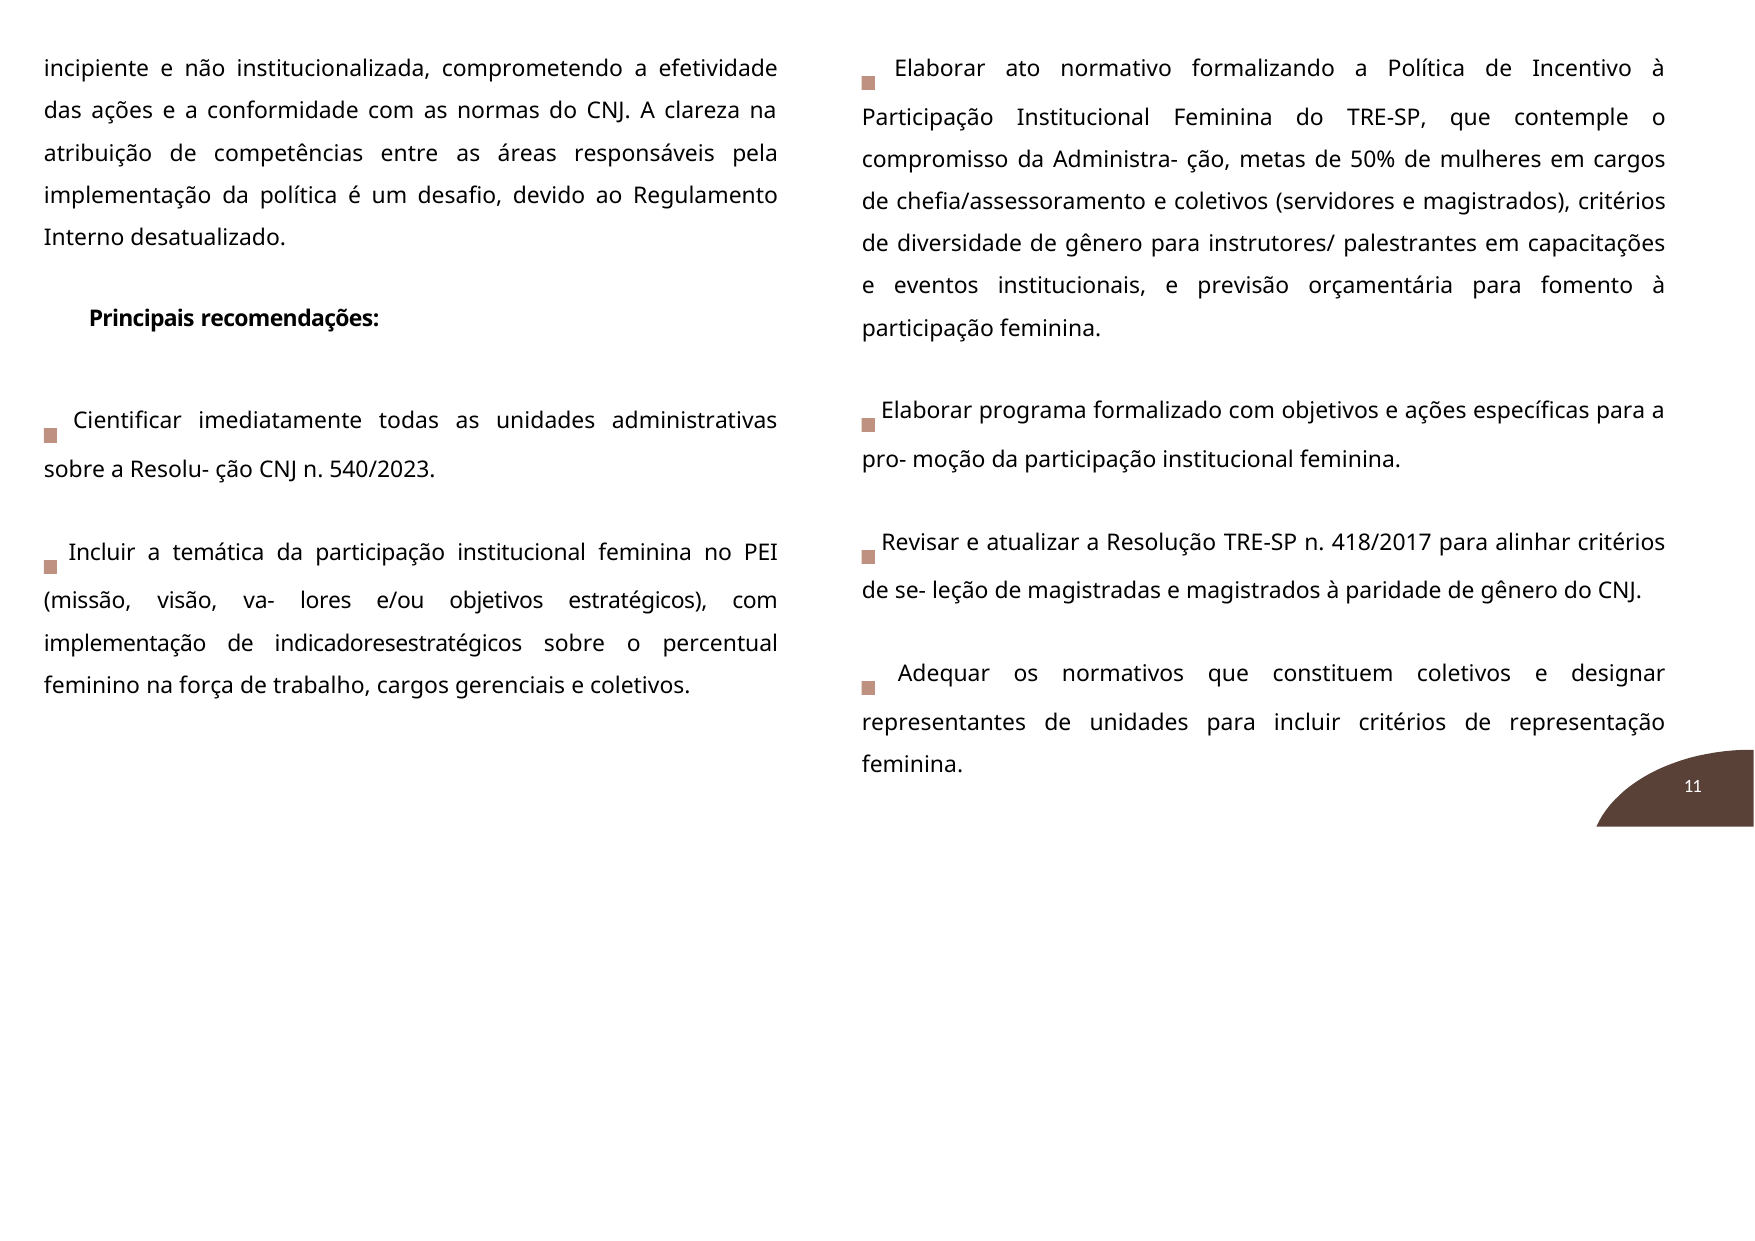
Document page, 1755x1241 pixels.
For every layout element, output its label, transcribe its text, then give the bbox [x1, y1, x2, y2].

text Incluir a temática da participação institucional feminina no PEI (missão, visão, va- lores e/ou objetivos estratégicos), com implementação de indicadoresestratégicos sobre o percentual feminino na força de trabalho, cargos gerenciais e coletivos. [44, 536, 778, 700]
text Elaborar ato normativo formalizando a Política de Incentivo à Participação Institucional Feminina do TRE-SP, que contemple o compromisso da Administra- ção, metas de 50% de mulheres em cargos de chefia/assessoramento e coletivos (servidores e magistrados), critérios de diversidade de gênero para instrutores/ palestrantes em capacitações e eventos institucionais, e previsão orçamentária para fomento à participação feminina. [862, 52, 1666, 343]
text incipiente e não institucionalizada, comprometendo a efetividade das ações e a conformidade com as normas do CNJ. A clareza na atribuição de competências entre as áreas responsáveis pela implementação da política é um desafio, devido ao Regulamento Interno desatualizado. [44, 52, 778, 252]
text Adequar os normativos que constituem coletivos e designar representantes de unidades para incluir critérios de representação feminina. [862, 657, 1666, 779]
text Elaborar programa formalizado com objetivos e ações específicas para a pro- moção da participação institucional feminina. [862, 394, 1666, 474]
text Cientificar imediatamente todas as unidades administrativas sobre a Resolu- ção CNJ n. 540/2023. [44, 404, 778, 484]
text Revisar e atualizar a Resolução TRE-SP n. 418/2017 para alinhar critérios de se- leção de magistradas e magistrados à paridade de gênero do CNJ. [862, 526, 1666, 605]
subtitle Principais recomendações: [88, 302, 852, 333]
